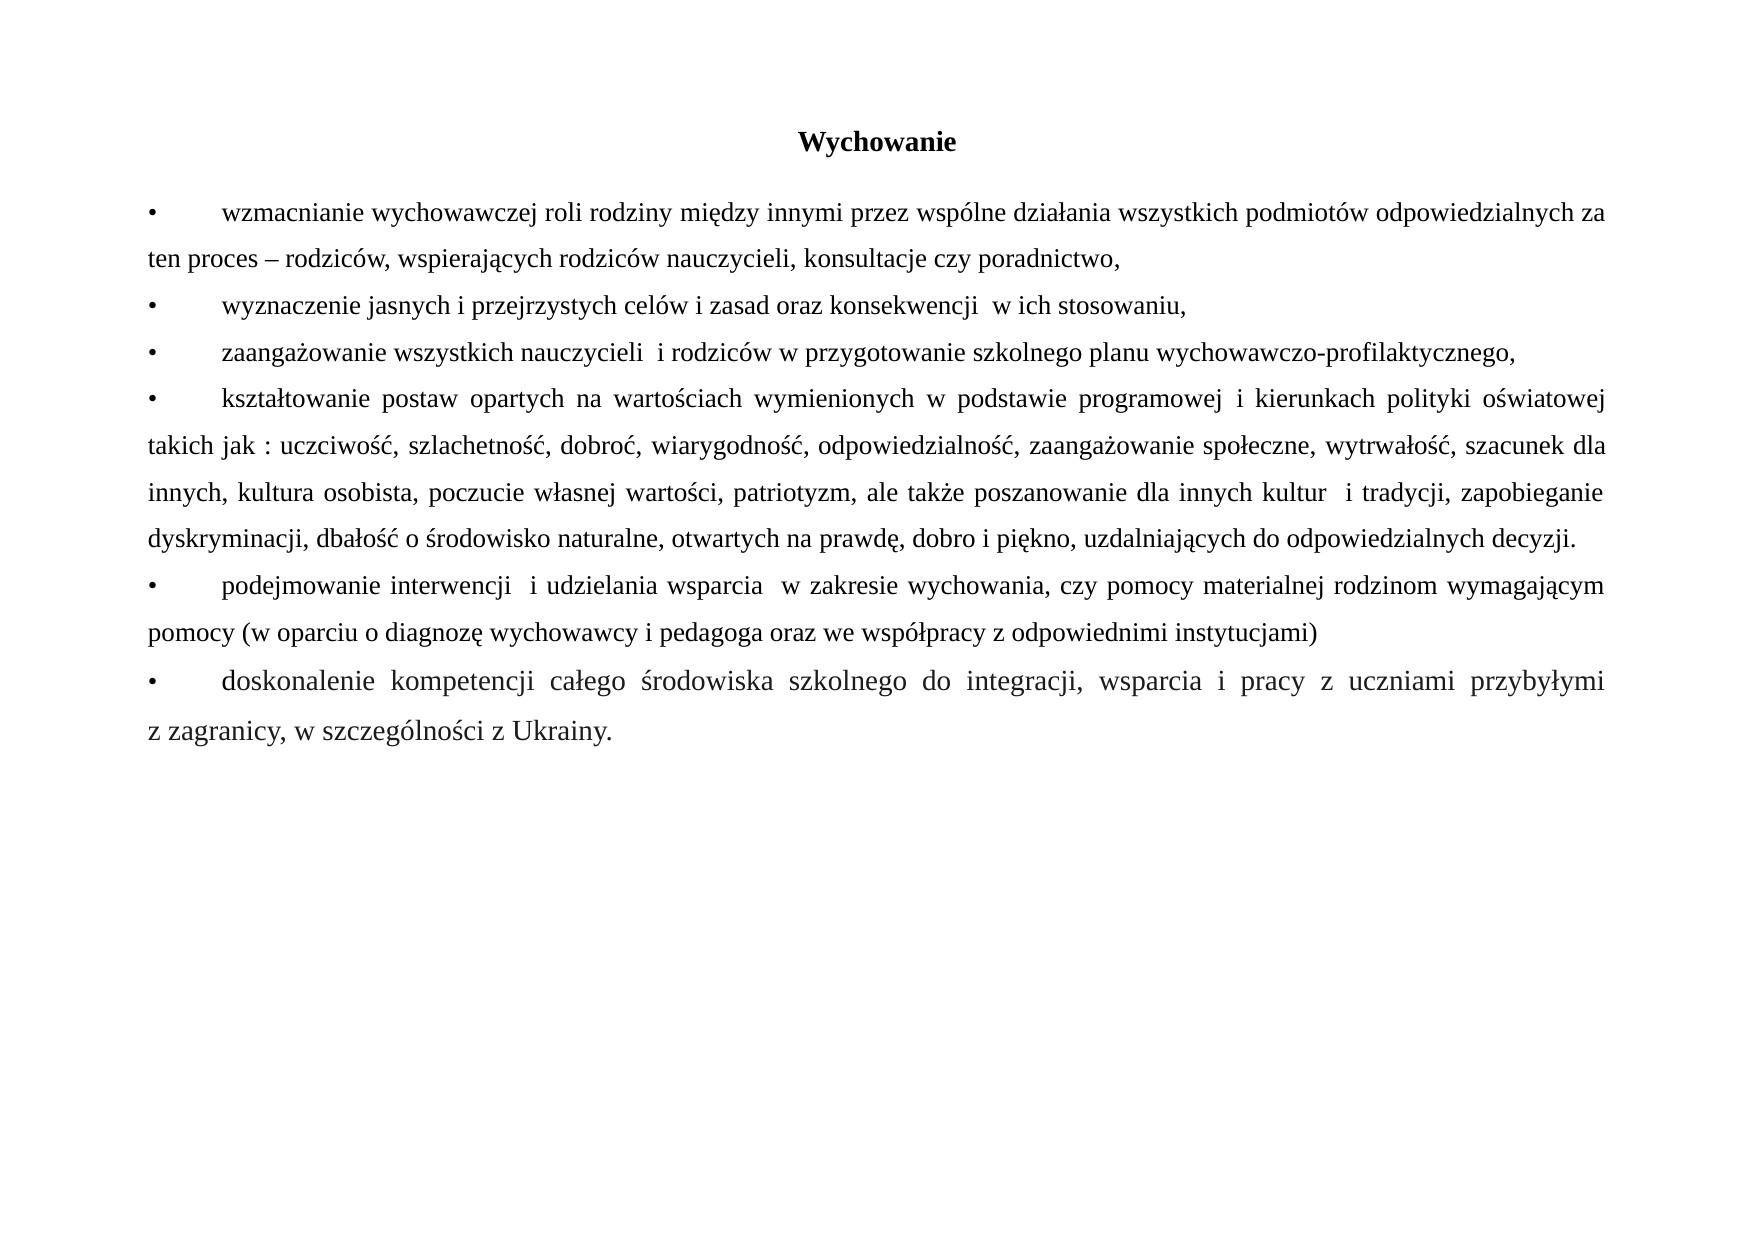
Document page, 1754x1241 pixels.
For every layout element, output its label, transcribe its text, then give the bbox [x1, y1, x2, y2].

text • wzmacnianie wychowawczej roli rodziny między innymi przez wspólne działania wszystkich podmiotów odpowiedzialnych za ten proces – rodziców, wspierających rodziców nauczycieli, konsultacje czy poradnictwo, [148, 196, 1606, 274]
text Wychowanie [148, 124, 1606, 158]
text • doskonalenie kompetencji całego środowiska szkolnego do integracji, wsparcia i pracy z uczniami przybyłymi z zagranicy, w szczególności z Ukrainy. [148, 663, 1606, 746]
text • podejmowanie interwencji i udzielania wsparcia w zakresie wychowania, czy pomocy materialnej rodzinom wymagającym pomocy (w oparciu o diagnozę wychowawcy i pedagoga oraz we współpracy z odpowiednimi instytucjami) [148, 569, 1606, 647]
text • wyznaczenie jasnych i przejrzystych celów i zasad oraz konsekwencji w ich stosowaniu, [148, 289, 1606, 320]
text • kształtowanie postaw opartych na wartościach wymienionych w podstawie programowej i kierunkach polityki oświatowej takich jak : uczciwość, szlachetność, dobroć, wiarygodność, odpowiedzialność, zaangażowanie społeczne, wytrwałość, szacunek dla innych, kultura osobista, poczucie własnej wartości, patriotyzm, ale także poszanowanie dla innych kultur i tradycji, zapobieganie dyskryminacji, dbałość o środowisko naturalne, otwartych na prawdę, dobro i piękno, uzdalniających do odpowiedzialnych decyzji. [148, 383, 1606, 554]
text • zaangażowanie wszystkich nauczycieli i rodziców w przygotowanie szkolnego planu wychowawczo-profilaktycznego, [148, 336, 1606, 367]
